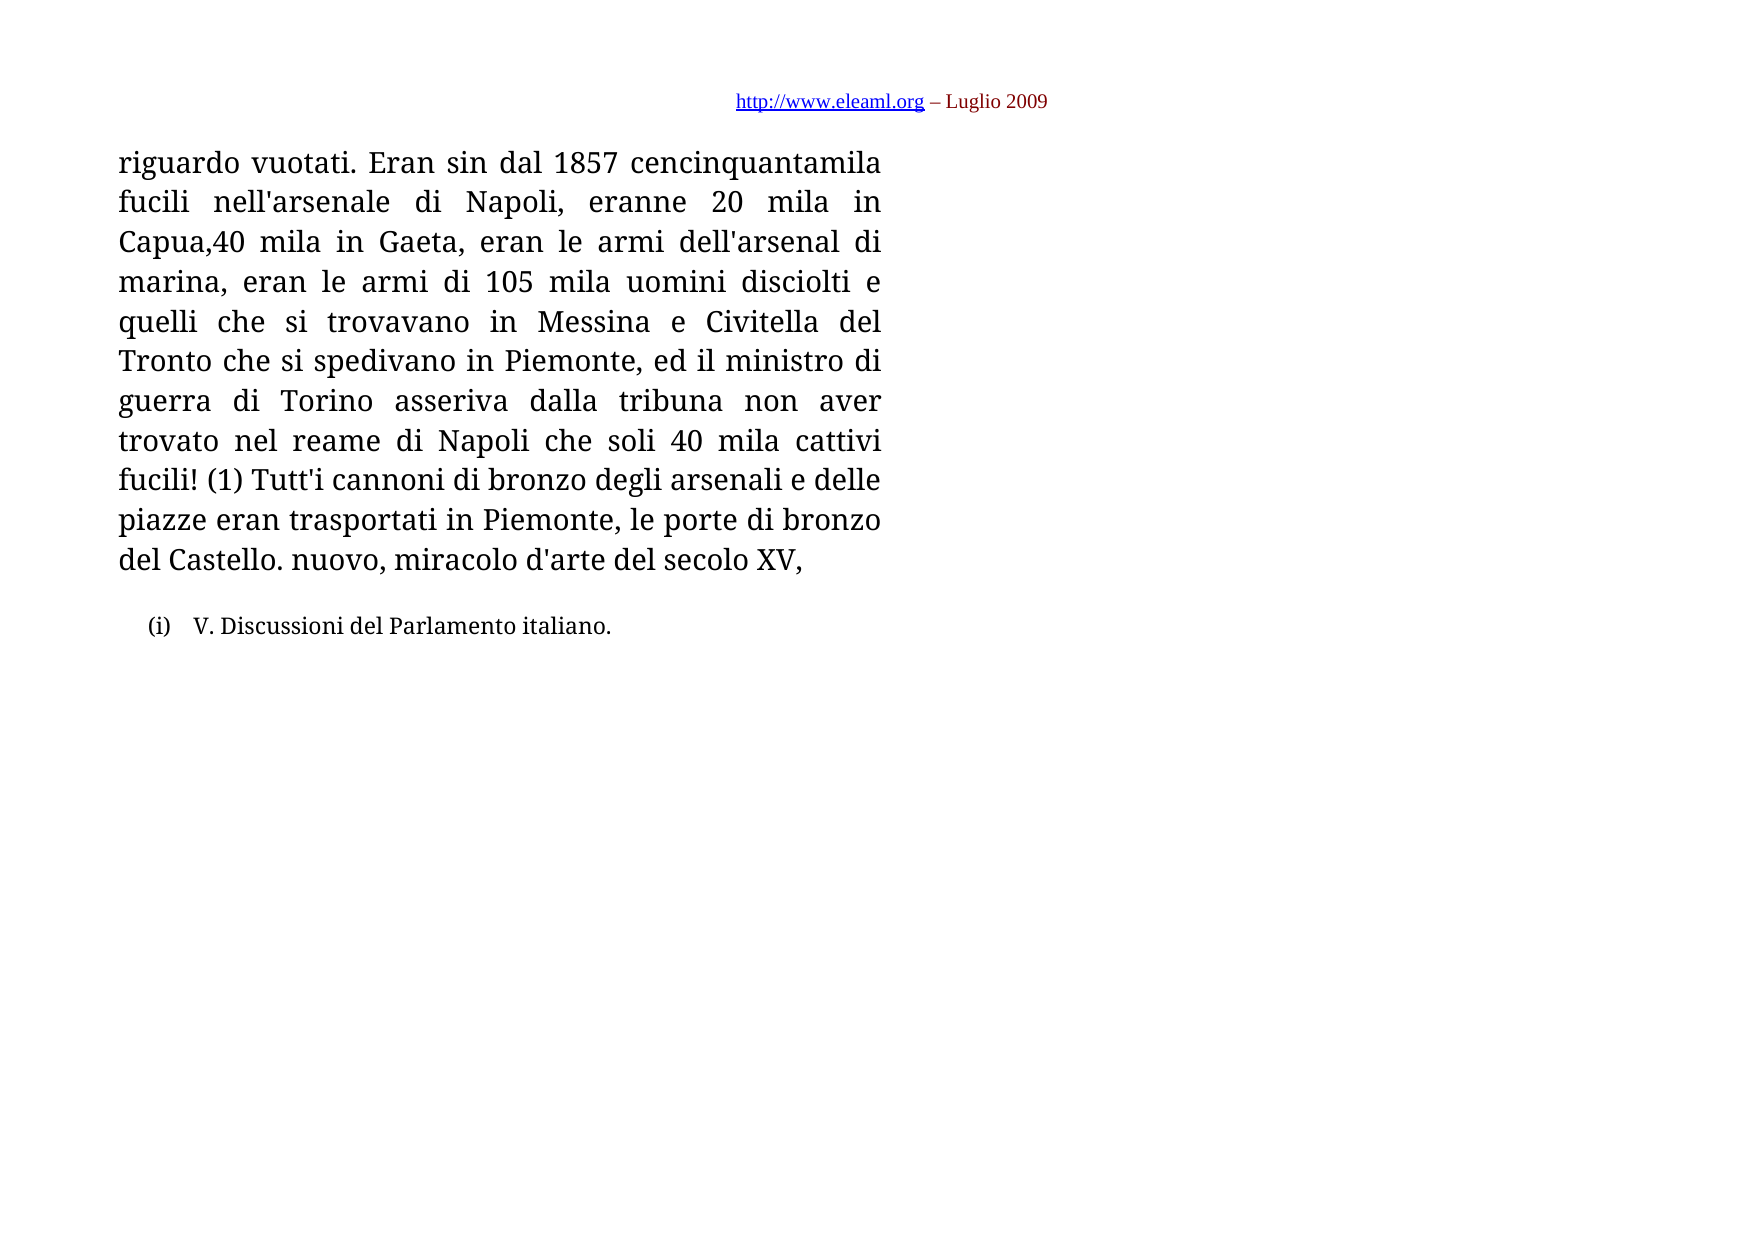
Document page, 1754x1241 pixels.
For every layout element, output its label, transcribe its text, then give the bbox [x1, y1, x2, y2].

text riguardo vuotati. Eran sin dal 1857 cencinquantamila fucili nell'arsenale di Napoli, eranne 20 mila in Capua,40 mila in Gaeta, eran le armi dell'arsenal di marina, eran le armi di 105 mila uomini disciolti e quelli che si trovavano in Messina e Civitella del Tronto che si spedivano in Piemonte, ed il ministro di guerra di Torino asseriva dalla tribuna non aver trovato nel reame di Napoli che soli 40 mila cattivi fucili! (1) Tutt'i cannoni di bronzo degli arsenali e delle piazze eran trasportati in Piemonte, le porte di bronzo del Castello. nuovo, miracolo d'arte del secolo XV, [118, 142, 883, 579]
list V. Discussioni del Parlamento italiano. [118, 610, 883, 641]
